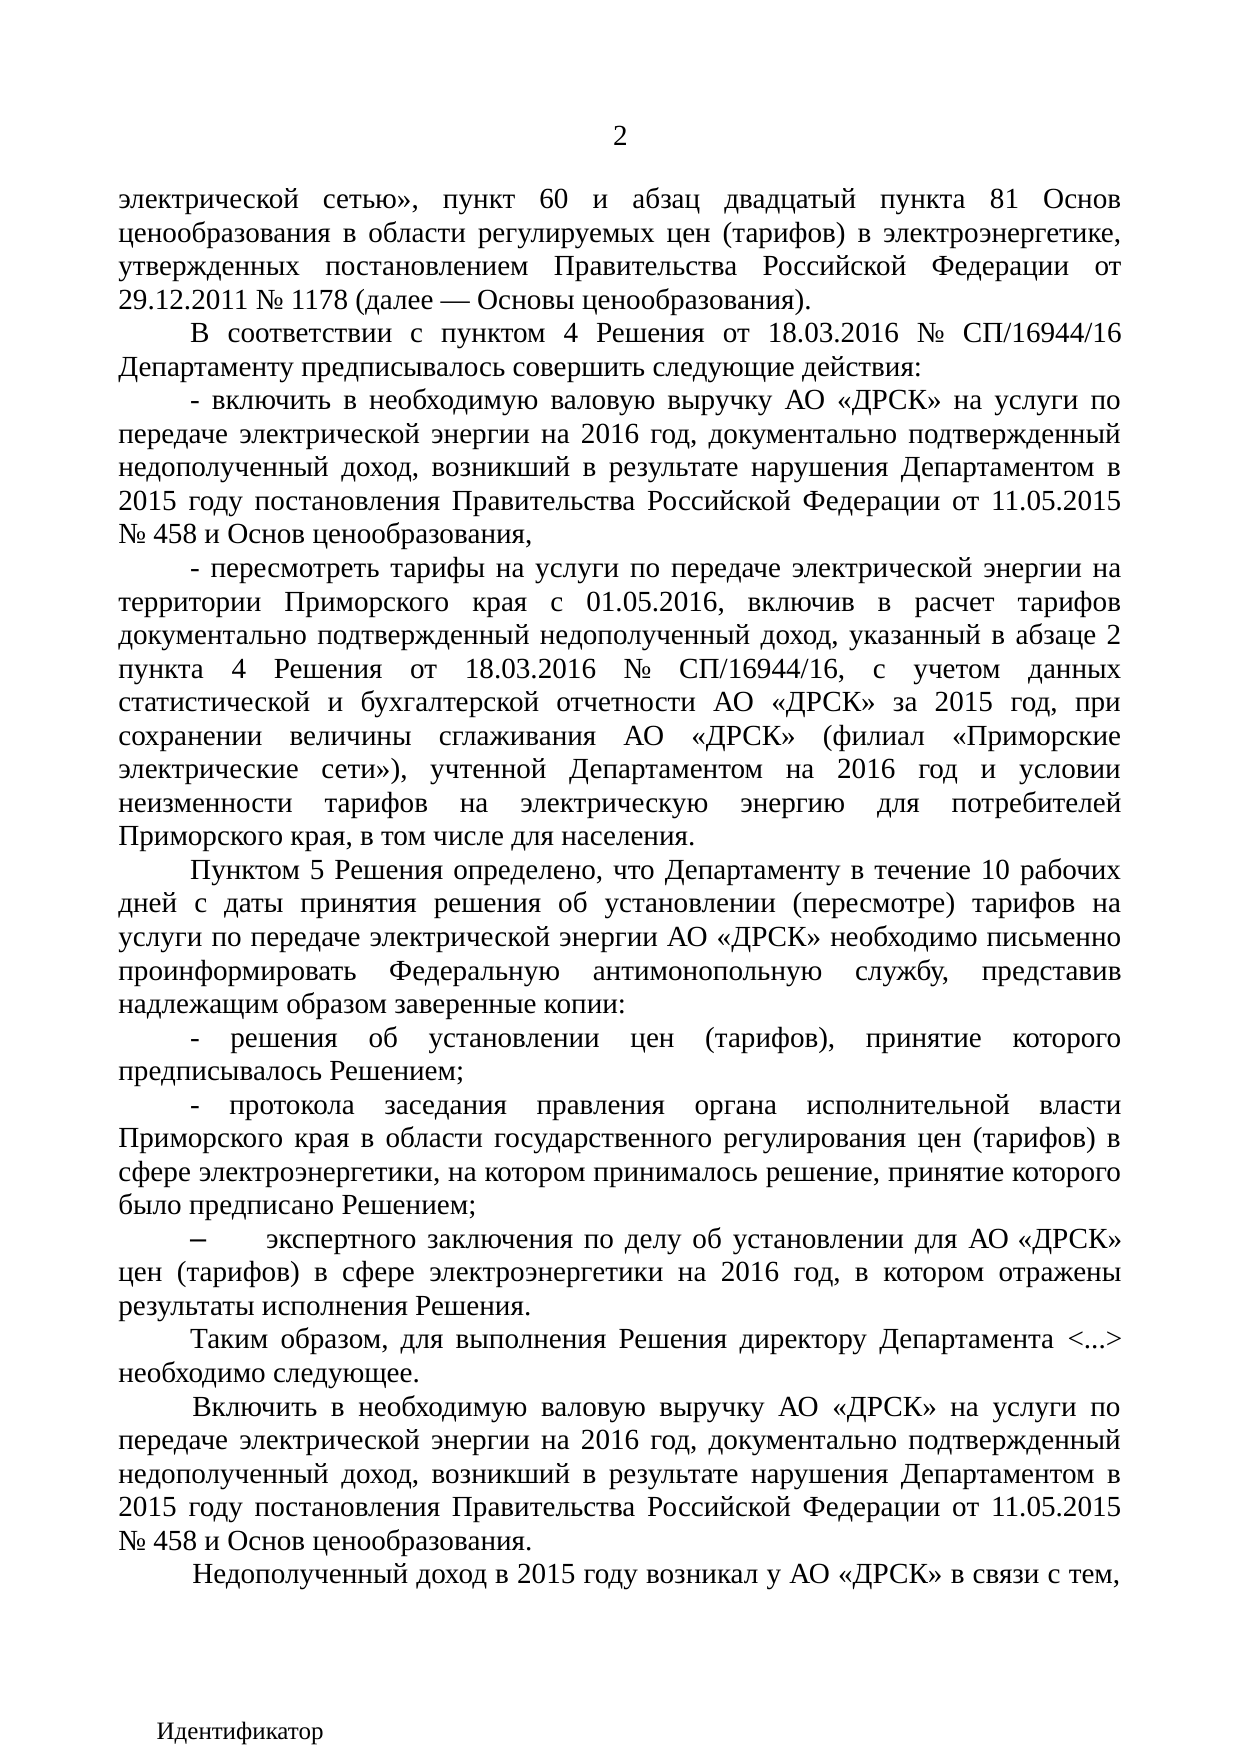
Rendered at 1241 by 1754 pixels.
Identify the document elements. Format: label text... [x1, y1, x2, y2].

text Недополученный доход в 2015 году возникал у АО «ДРСК» в связи с тем, [118, 1556, 1122, 1590]
text электрической сетью», пункт 60 и абзац двадцатый пункта 81 Основ ценообразования в области регулируемых цен (тарифов) в электроэнергетике, утвержденных постановлением Правительства Российской Федерации от 29.12.2011 № 1178 (далее — Основы ценообразования). [118, 181, 1122, 315]
list экспертного заключения по делу об установлении для АО «ДРСК» цен (тарифов) в сфере электроэнергетики на 2016 год, в котором отражены результаты исполнения Решения. [118, 1221, 1122, 1322]
text - включить в необходимую валовую выручку АО «ДРСК» на услуги по передаче электрической энергии на 2016 год, документально подтвержденный недополученный доход, возникший в результате нарушения Департаментом в 2015 году постановления Правительства Российской Федерации от 11.05.2015 № 458 и Основ ценообразования, [118, 382, 1122, 550]
text Таким образом, для выполнения Решения директору Департамента <...> необходимо следующее. [118, 1322, 1122, 1389]
text Пунктом 5 Решения определено, что Департаменту в течение 10 рабочих дней с даты принятия решения об установлении (пересмотре) тарифов на услуги по передаче электрической энергии АО «ДРСК» необходимо письменно проинформировать Федеральную антимонопольную службу, представив надлежащим образом заверенные копии: [118, 852, 1122, 1020]
text Включить в необходимую валовую выручку АО «ДРСК» на услуги по передаче электрической энергии на 2016 год, документально подтвержденный недополученный доход, возникший в результате нарушения Департаментом в 2015 году постановления Правительства Российской Федерации от 11.05.2015 № 458 и Основ ценообразования. [118, 1389, 1122, 1556]
text - решения об установлении цен (тарифов), принятие которого предписывалось Решением; [118, 1020, 1122, 1087]
text - протокола заседания правления органа исполнительной власти Приморского края в области государственного регулирования цен (тарифов) в сфере электроэнергетики, на котором принималось решение, принятие которого было предписано Решением; [118, 1087, 1122, 1221]
text - пересмотреть тарифы на услуги по передаче электрической энергии на территории Приморского края с 01.05.2016, включив в расчет тарифов документально подтвержденный недополученный доход, указанный в абзаце 2 пункта 4 Решения от 18.03.2016 № СП/16944/16, с учетом данных статистической и бухгалтерской отчетности АО «ДРСК» за 2015 год, при сохранении величины сглаживания АО «ДРСК» (филиал «Приморские электрические сети»), учтенной Департаментом на 2016 год и условии неизменности тарифов на электрическую энергию для потребителей Приморского края, в том числе для населения. [118, 550, 1122, 852]
text В соответствии с пунктом 4 Решения от 18.03.2016 № СП/16944/16 Департаменту предписывалось совершить следующие действия: [118, 315, 1122, 382]
